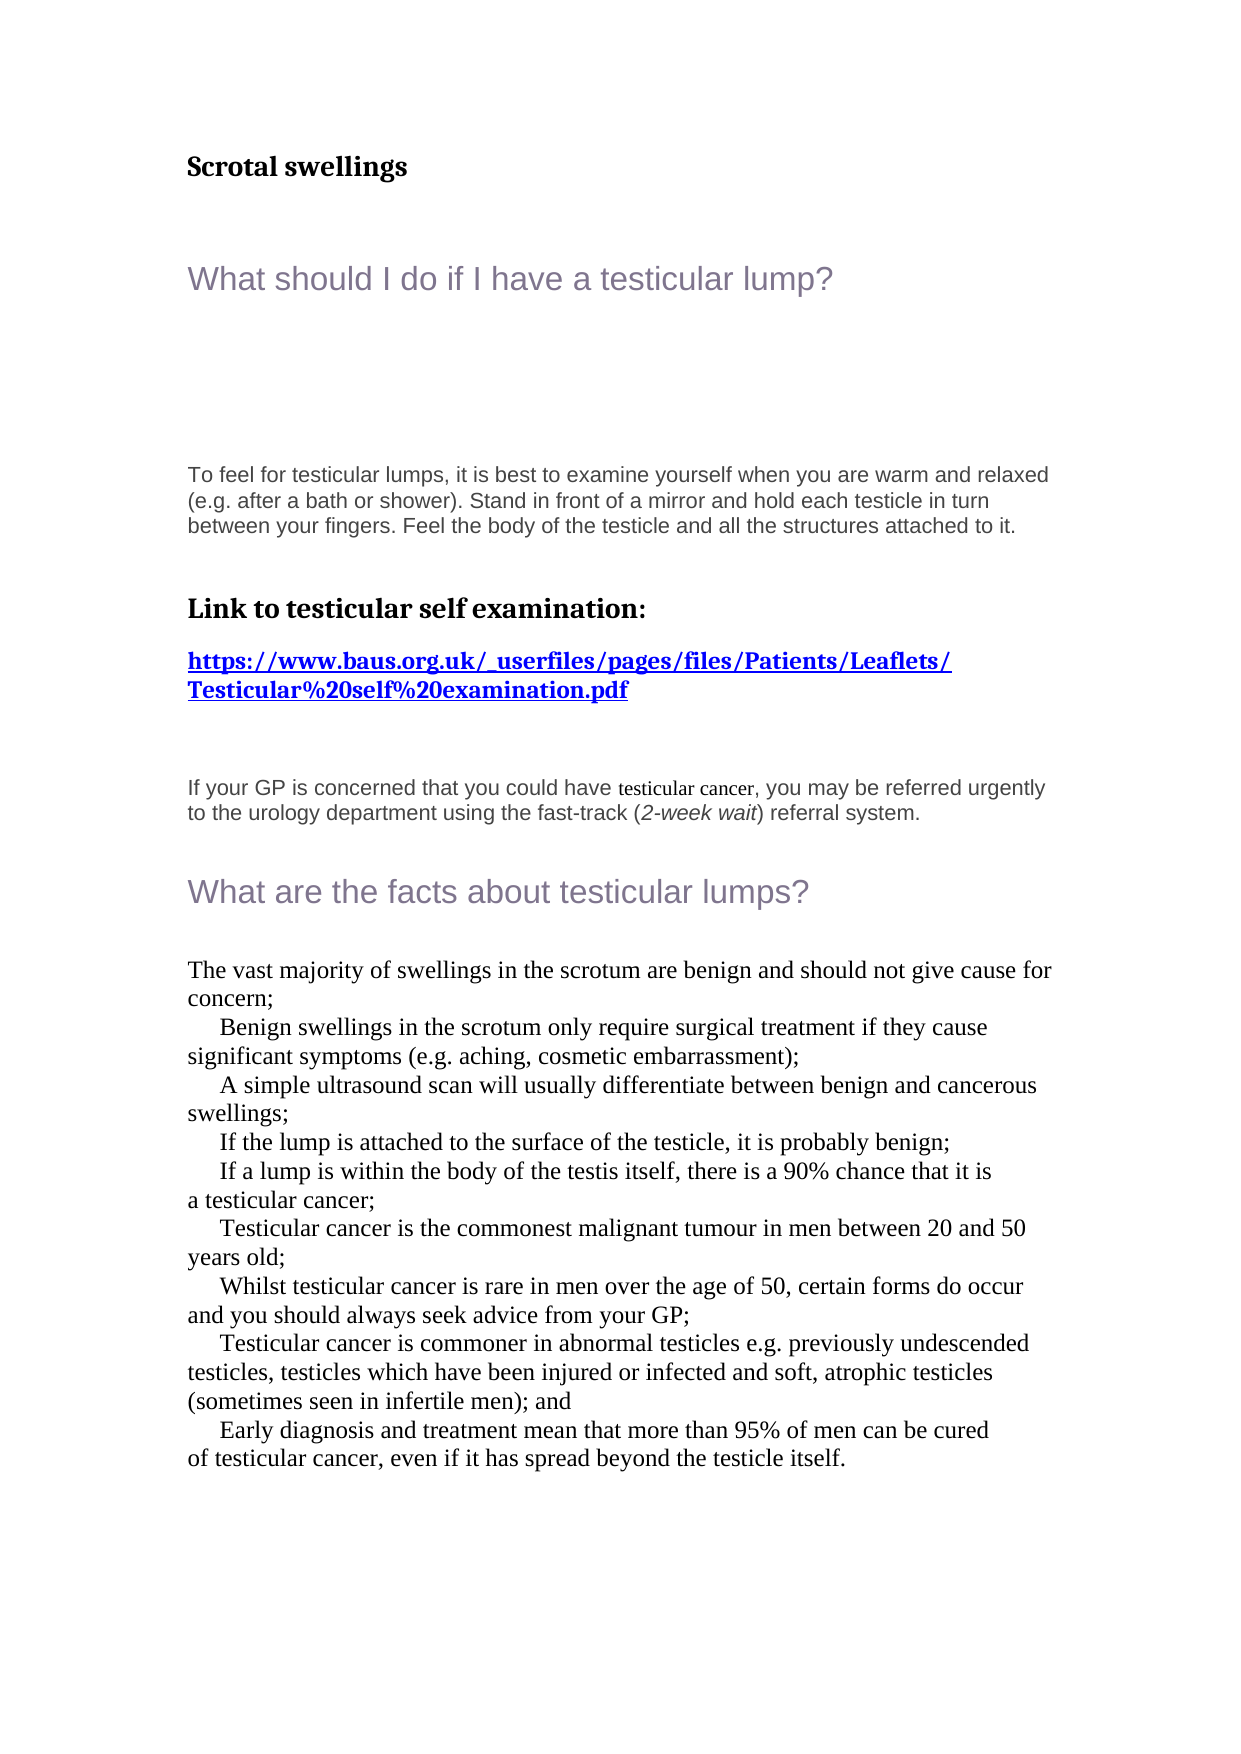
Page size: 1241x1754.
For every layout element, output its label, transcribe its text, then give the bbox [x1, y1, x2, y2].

subtitle What are the facts about testicular lumps? [187, 872, 1053, 910]
text Scrotal swellings [187, 150, 1053, 183]
text  Testicular cancer is commoner in abnormal testicles e.g. previously undescended testicles, testicles which have been injured or infected and soft, atrophic testicles (sometimes seen in infertile men); and [187, 1328, 1053, 1415]
text  Early diagnosis and treatment mean that more than 95% of men can be cured of testicular cancer, even if it has spread beyond the testicle itself. [187, 1415, 1053, 1472]
text The vast majority of swellings in the scrotum are benign and should not give cause for concern; [187, 926, 1053, 1012]
text Link to testicular self examination: [187, 592, 1053, 626]
text https://www.baus.org.uk/_userfiles/pages/files/Patients/Leaflets/Testicular%20self%20examination.pdf [187, 647, 1053, 704]
text  A simple ultrasound scan will usually differentiate between benign and cancerous swellings; [187, 1070, 1053, 1127]
text Your GP should work through a recommended scheme of assessment for patients with a scrotal swelling. This will normally include some or all of the following: [187, 1530, 1053, 1580]
text  If a lump is within the body of the testis itself, there is a 90% chance that it is a testicular cancer; [187, 1156, 1053, 1213]
text  Benign swellings in the scrotum only require surgical treatment if they cause significant symptoms (e.g. aching, cosmetic embarrassment); [187, 1012, 1053, 1070]
text  Whilst testicular cancer is rare in men over the age of 50, certain forms do occur and you should always seek advice from your GP; [187, 1271, 1053, 1328]
subtitle What should I do if I have a testicular lump? [187, 259, 1053, 297]
text If you find a lump inside the scrotum, not arising from the skin of the scrotum itself, you should contact your GP immediately for further advice [187, 362, 1053, 413]
text  If the lump is attached to the surface of the testicle, it is probably benign; [187, 1127, 1053, 1156]
text To feel for testicular lumps, it is best to examine yourself when you are warm and relaxed (e.g. after a bath or shower). Stand in front of a mirror and hold each testicle in turn between your fingers. Feel the body of the testicle and all the structures attached to it. [187, 462, 1053, 538]
text If your GP is concerned that you could have testicular cancer, you may be referred urgently to the urology department using the fast-track (2-week wait) referral system. [187, 775, 1053, 825]
text  Testicular cancer is the commonest malignant tumour in men between 20 and 50 years old; [187, 1213, 1053, 1271]
